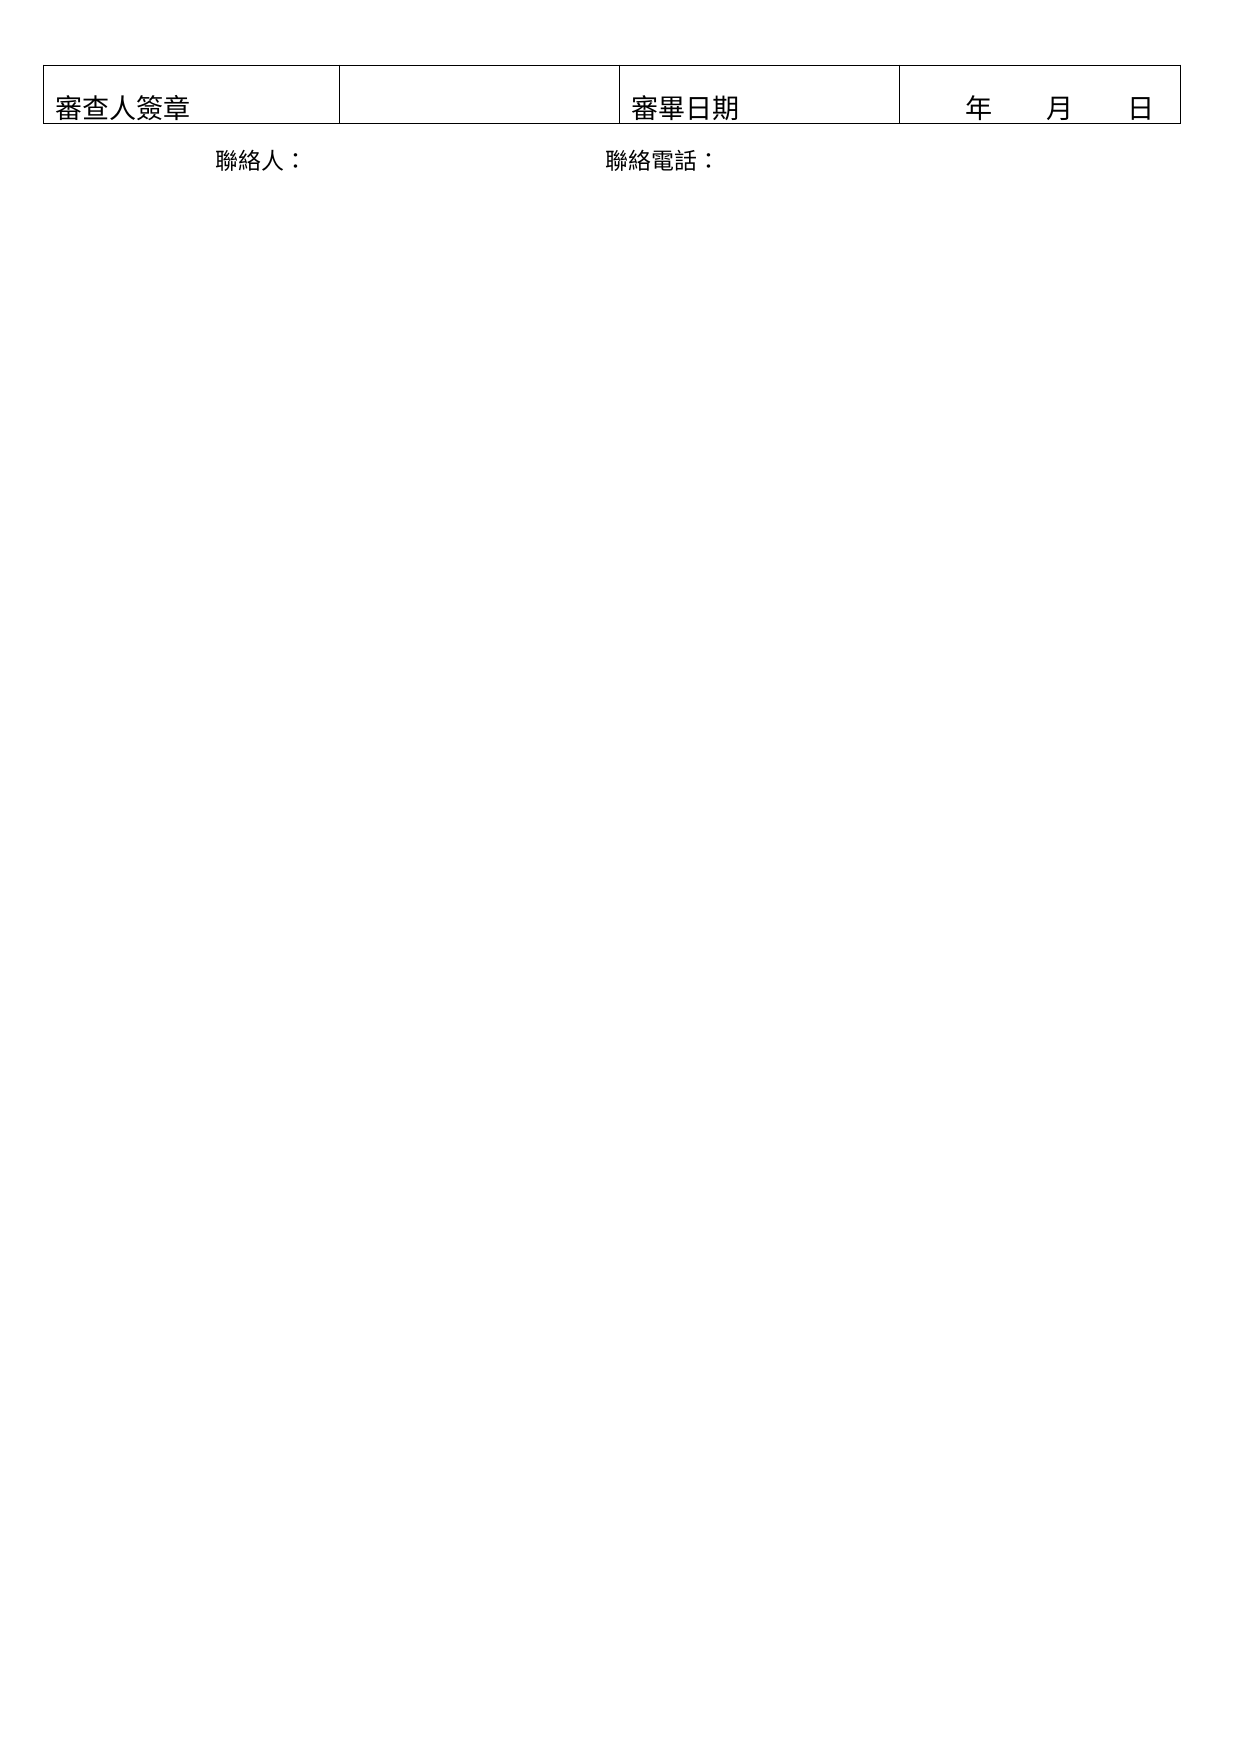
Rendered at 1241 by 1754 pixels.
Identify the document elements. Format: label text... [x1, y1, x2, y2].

table_cell 年 月 日 [900, 66, 1180, 122]
table_cell 審畢日期 [620, 66, 899, 122]
text 聯絡人： 聯絡電話： [216, 143, 1025, 176]
table_cell [340, 66, 619, 122]
table_cell 審查人簽章 [44, 66, 339, 122]
